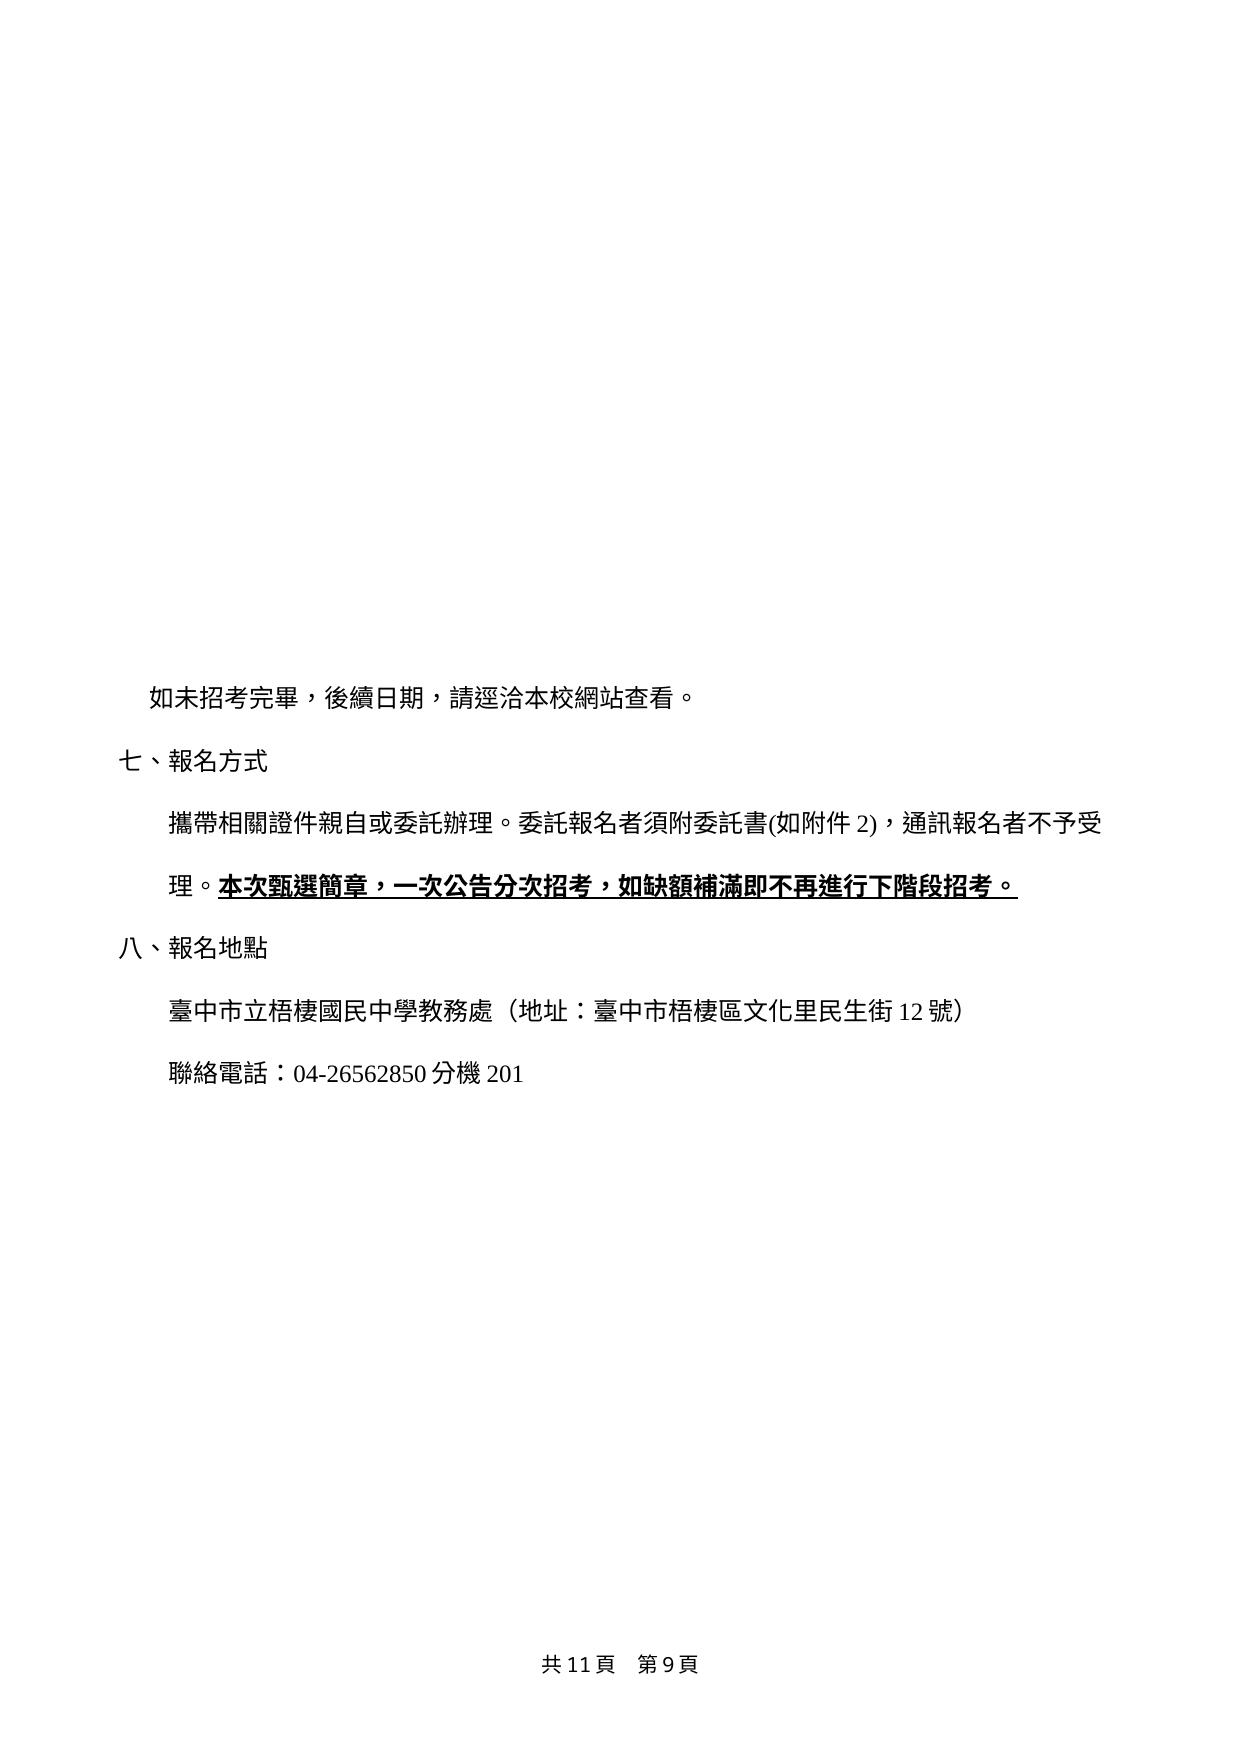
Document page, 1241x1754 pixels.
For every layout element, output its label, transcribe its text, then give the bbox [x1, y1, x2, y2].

text 七、報名方式 攜帶相關證件親自或委託辦理。委託報名者須附委託書(如附件2)，通訊報名者不予受理。本次甄選簡章，一次公告分次招考，如缺額補滿即不再進行下階段招考。 [118, 718, 1122, 905]
text 聯絡電話：04-26562850分機201 [168, 1030, 1122, 1093]
text 八、報名地點 臺中市立梧棲國民中學教務處（地址：臺中市梧棲區文化里民生街12號） [118, 905, 1122, 1030]
text 如未招考完畢，後續日期，請逕洽本校網站查看。 [118, 655, 1122, 718]
